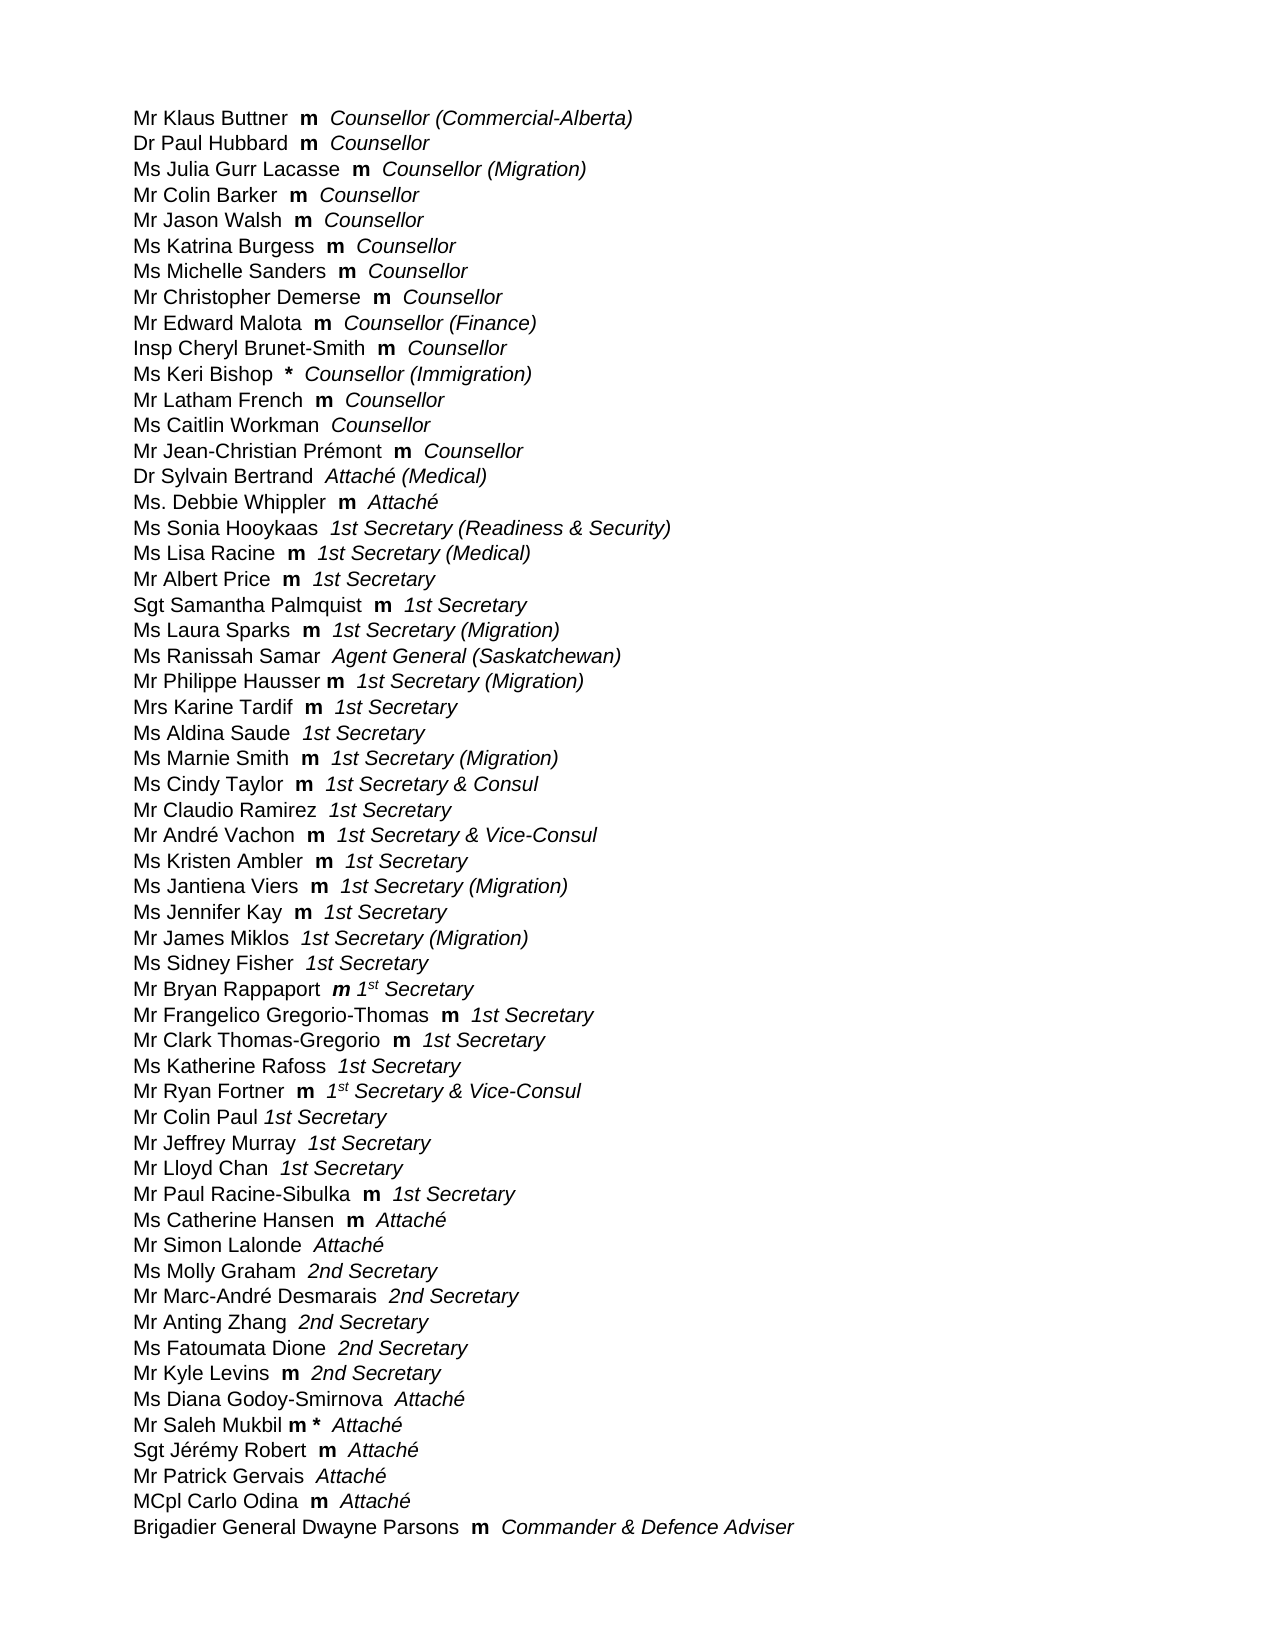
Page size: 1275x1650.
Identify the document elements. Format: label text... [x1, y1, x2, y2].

text Ms Laura Sparks m 1st Secretary (Migration) [133, 618, 1181, 642]
text Ms Katherine Rafoss 1st Secretary [133, 1054, 1181, 1078]
text Ms. Debbie Whippler m Attaché [133, 490, 1181, 514]
text Mr Ryan Fortner m 1st Secretary & Vice-Consul [133, 1079, 1181, 1103]
text Mr Colin Barker m Counsellor [133, 182, 1181, 206]
text Ms Kristen Ambler m 1st Secretary [133, 849, 1181, 873]
text Mr Jason Walsh m Counsellor [133, 208, 1181, 232]
text Mr Latham French m Counsellor [133, 387, 1181, 411]
text Ms Aldina Saude 1st Secretary [133, 721, 1181, 744]
text Dr Paul Hubbard m Counsellor [133, 131, 1181, 155]
text Mr James Miklos 1st Secretary (Migration) [133, 926, 1181, 949]
text Mr Jeffrey Murray 1st Secretary [133, 1131, 1181, 1154]
text Insp Cheryl Brunet-Smith m Counsellor [133, 336, 1181, 360]
text Ms Michelle Sanders m Counsellor [133, 259, 1181, 283]
text Ms Sonia Hooykaas 1st Secretary (Readiness & Security) [133, 516, 1181, 539]
text Mr Marc-André Desmarais 2nd Secretary [133, 1284, 1181, 1308]
text Ms Julia Gurr Lacasse m Counsellor (Migration) [133, 157, 1181, 181]
text Mrs Karine Tardif m 1st Secretary [133, 695, 1181, 719]
text Ms Caitlin Workman Counsellor [133, 413, 1181, 437]
text Mr Kyle Levins m 2nd Secretary [133, 1361, 1181, 1385]
text Ms Marnie Smith m 1st Secretary (Migration) [133, 746, 1181, 770]
text Ms Diana Godoy-Smirnova Attaché [133, 1387, 1181, 1411]
text Mr Albert Price m 1st Secretary [133, 567, 1181, 591]
text Ms Keri Bishop * Counsellor (Immigration) [133, 362, 1181, 386]
text Mr Patrick Gervais Attaché [133, 1464, 1181, 1488]
text Ms Lisa Racine m 1st Secretary (Medical) [133, 541, 1181, 565]
text Mr André Vachon m 1st Secretary & Vice-Consul [133, 823, 1181, 847]
text Ms Catherine Hansen m Attaché [133, 1207, 1181, 1231]
text Mr Simon Lalonde Attaché [133, 1233, 1181, 1257]
text Ms Katrina Burgess m Counsellor [133, 234, 1181, 258]
text Mr Lloyd Chan 1st Secretary [133, 1156, 1181, 1180]
text Ms Jennifer Kay m 1st Secretary [133, 900, 1181, 924]
text Mr Edward Malota m Counsellor (Finance) [133, 311, 1181, 334]
text Mr Philippe Hausser m 1st Secretary (Migration) [133, 669, 1181, 693]
text Mr Colin Paul 1st Secretary [133, 1105, 1181, 1129]
text Ms Cindy Taylor m 1st Secretary & Consul [133, 772, 1181, 796]
text Sgt Jérémy Robert m Attaché [133, 1438, 1181, 1462]
text Mr Saleh Mukbil m * Attaché [133, 1412, 1181, 1436]
text Ms Sidney Fisher 1st Secretary [133, 951, 1181, 975]
text Mr Christopher Demerse m Counsellor [133, 285, 1181, 309]
text Mr Clark Thomas-Gregorio m 1st Secretary [133, 1028, 1181, 1052]
text Ms Jantiena Viers m 1st Secretary (Migration) [133, 874, 1181, 898]
text Mr Jean-Christian Prémont m Counsellor [133, 439, 1181, 463]
text Ms Ranissah Samar Agent General (Saskatchewan) [133, 644, 1181, 668]
text Mr Frangelico Gregorio-Thomas m 1st Secretary [133, 1002, 1181, 1026]
text Ms Fatoumata Dione 2nd Secretary [133, 1336, 1181, 1359]
text Mr Anting Zhang 2nd Secretary [133, 1310, 1181, 1334]
text Brigadier General Dwayne Parsons m Commander & Defence Adviser [133, 1515, 1181, 1539]
text Sgt Samantha Palmquist m 1st Secretary [133, 592, 1181, 616]
text MCpl Carlo Odina m Attaché [133, 1489, 1181, 1513]
text Dr Sylvain Bertrand Attaché (Medical) [133, 464, 1181, 488]
text Mr Claudio Ramirez 1st Secretary [133, 797, 1181, 821]
text Ms Molly Graham 2nd Secretary [133, 1259, 1181, 1283]
text Mr Paul Racine-Sibulka m 1st Secretary [133, 1182, 1181, 1206]
text Mr Bryan Rappaport m 1st Secretary [133, 977, 1181, 1001]
text Mr Klaus Buttner m Counsellor (Commercial-Alberta) [133, 106, 1181, 129]
